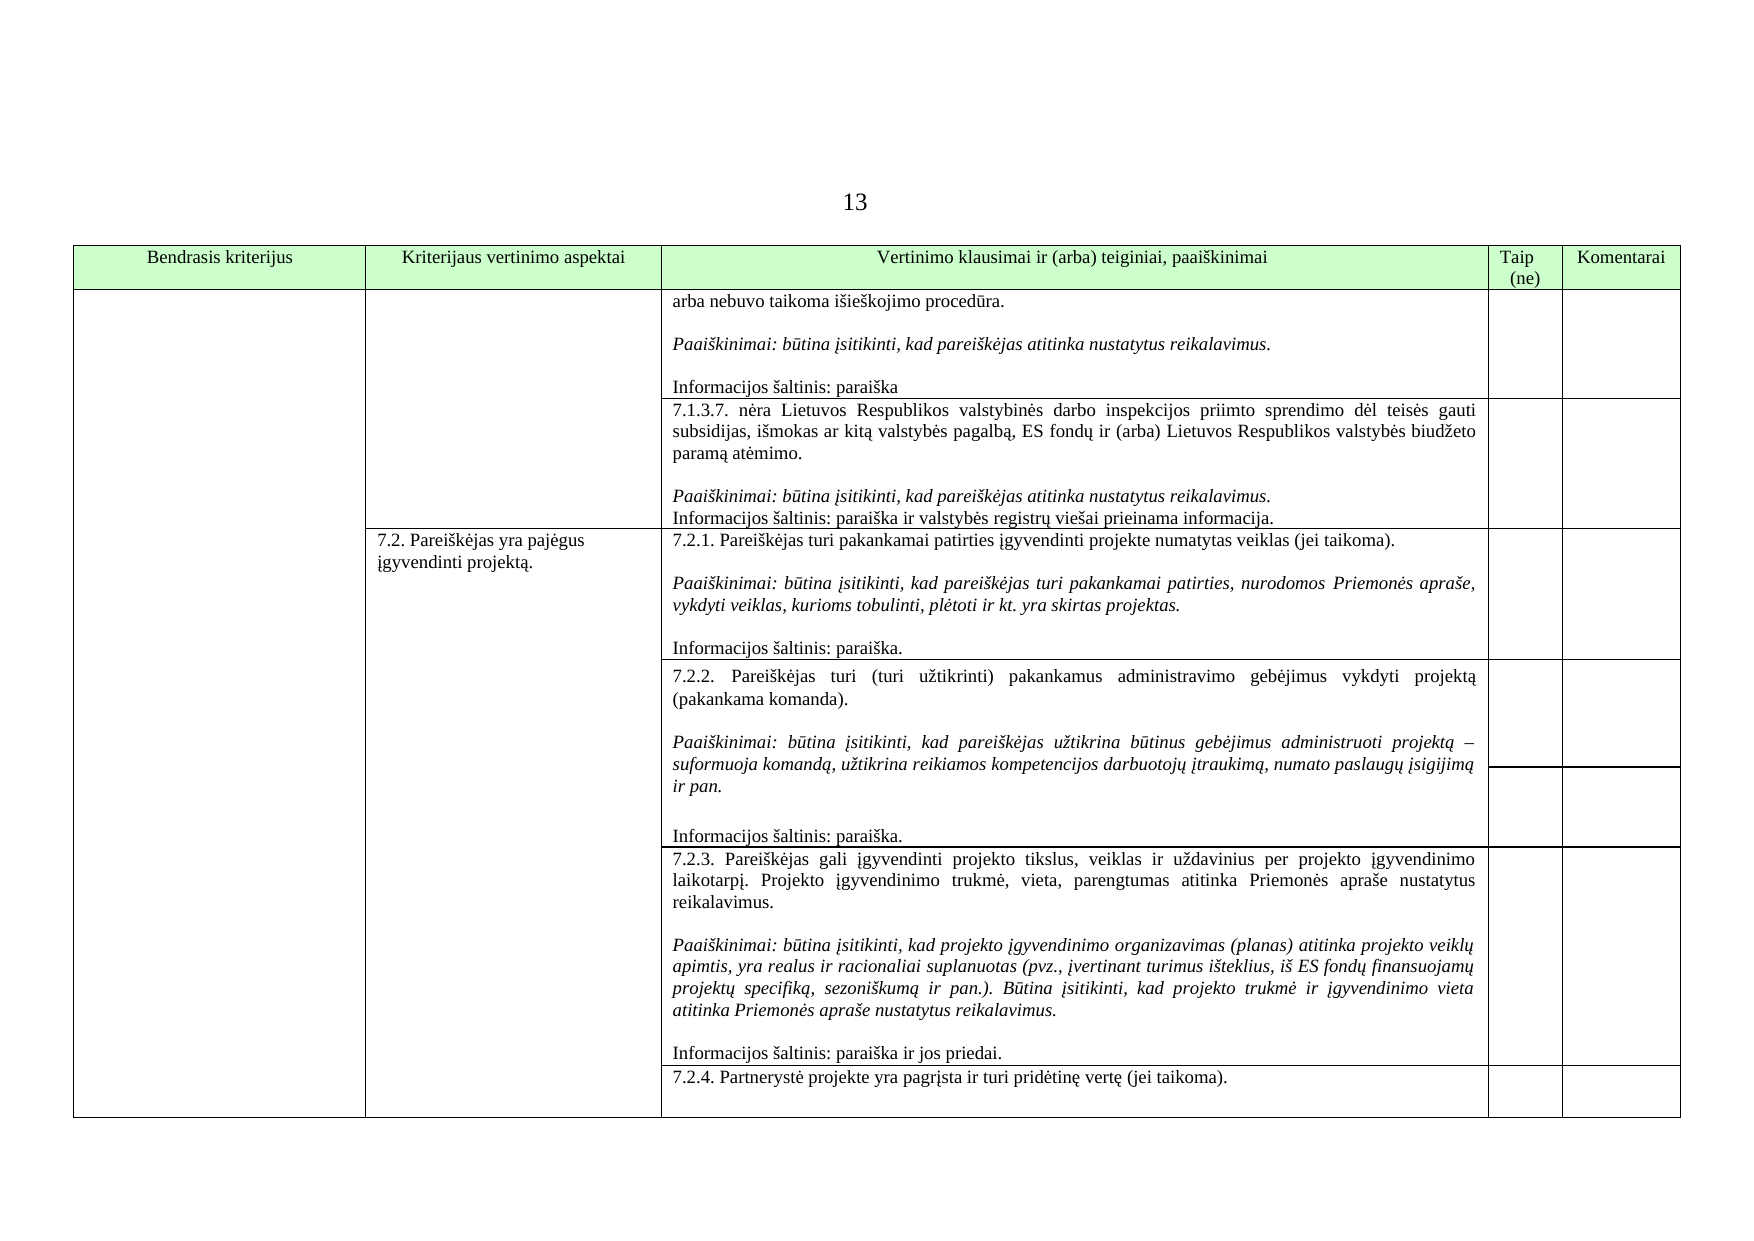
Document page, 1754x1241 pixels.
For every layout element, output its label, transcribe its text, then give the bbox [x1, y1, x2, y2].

table_header Vertinimo klausimai ir (arba) teiginiai, paaiškinimai [662, 246, 1488, 289]
table_cell [1563, 660, 1680, 766]
table_header Kriterijaus vertinimo aspektai [366, 246, 661, 289]
table_cell [1563, 768, 1680, 846]
table_cell [1563, 290, 1680, 398]
table_cell [1489, 399, 1562, 528]
table_cell [366, 290, 661, 528]
table_cell 7.2.1. Pareiškėjas turi pakankamai patirties įgyvendinti projekte numatytas veiklas (jei taikoma). Paaiškinimai: būtina įsitikinti, kad pareiškėjas turi pakankamai patirties, nurodomos Priemonės apraše, vykdyti veiklas, kurioms tobulinti, plėtoti ir kt. yra skirtas projektas. Informacijos šaltinis: paraiška. [662, 529, 1488, 658]
table_cell [1489, 848, 1562, 1064]
table_cell [1489, 660, 1562, 766]
table_cell arba nebuvo taikoma išieškojimo procedūra. Paaiškinimai: būtina įsitikinti, kad pareiškėjas atitinka nustatytus reikalavimus. Informacijos šaltinis: paraiška [662, 290, 1488, 398]
table_cell [1563, 529, 1680, 658]
table_cell [1489, 290, 1562, 398]
table_cell [1489, 529, 1562, 658]
table_header Taip (ne) [1489, 246, 1562, 289]
table_cell 7.2.2. Pareiškėjas turi (turi užtikrinti) pakankamus administravimo gebėjimus vykdyti projektą (pakankama komanda). Paaiškinimai: būtina įsitikinti, kad pareiškėjas užtikrina būtinus gebėjimus administruoti projektą – suformuoja komandą, užtikrina reikiamos kompetencijos darbuotojų įtraukimą, numato paslaugų įsigijimą ir pan. Informacijos šaltinis: paraiška. [662, 660, 1488, 846]
table_header Komentarai [1563, 246, 1680, 289]
table_cell 7.1.3.7. nėra Lietuvos Respublikos valstybinės darbo inspekcijos priimto sprendimo dėl teisės gauti subsidijas, išmokas ar kitą valstybės pagalbą, ES fondų ir (arba) Lietuvos Respublikos valstybės biudžeto paramą atėmimo. Paaiškinimai: būtina įsitikinti, kad pareiškėjas atitinka nustatytus reikalavimus. Informacijos šaltinis: paraiška ir valstybės registrų viešai prieinama informacija. [662, 399, 1488, 528]
table_cell 7.2.3. Pareiškėjas gali įgyvendinti projekto tikslus, veiklas ir uždavinius per projekto įgyvendinimo laikotarpį. Projekto įgyvendinimo trukmė, vieta, parengtumas atitinka Priemonės apraše nustatytus reikalavimus. Paaiškinimai: būtina įsitikinti, kad projekto įgyvendinimo organizavimas (planas) atitinka projekto veiklų apimtis, yra realus ir racionaliai suplanuotas (pvz., įvertinant turimus išteklius, iš ES fondų finansuojamų projektų specifiką, sezoniškumą ir pan.). Būtina įsitikinti, kad projekto trukmė ir įgyvendinimo vieta atitinka Priemonės apraše nustatytus reikalavimus. Informacijos šaltinis: paraiška ir jos priedai. [662, 848, 1488, 1064]
table_cell [1563, 399, 1680, 528]
table_cell 7.2. Pareiškėjas yra pajėgus įgyvendinti projektą. [366, 529, 661, 1117]
table_cell [1563, 848, 1680, 1064]
table_cell [1489, 1066, 1562, 1117]
table_cell [74, 290, 365, 1117]
table_cell 7.2.4. Partnerystė projekte yra pagrįsta ir turi pridėtinę vertę (jei taikoma). [662, 1066, 1488, 1117]
table_cell [1563, 1066, 1680, 1117]
table_header Bendrasis kriterijus [74, 246, 365, 289]
table_cell [1489, 768, 1562, 846]
